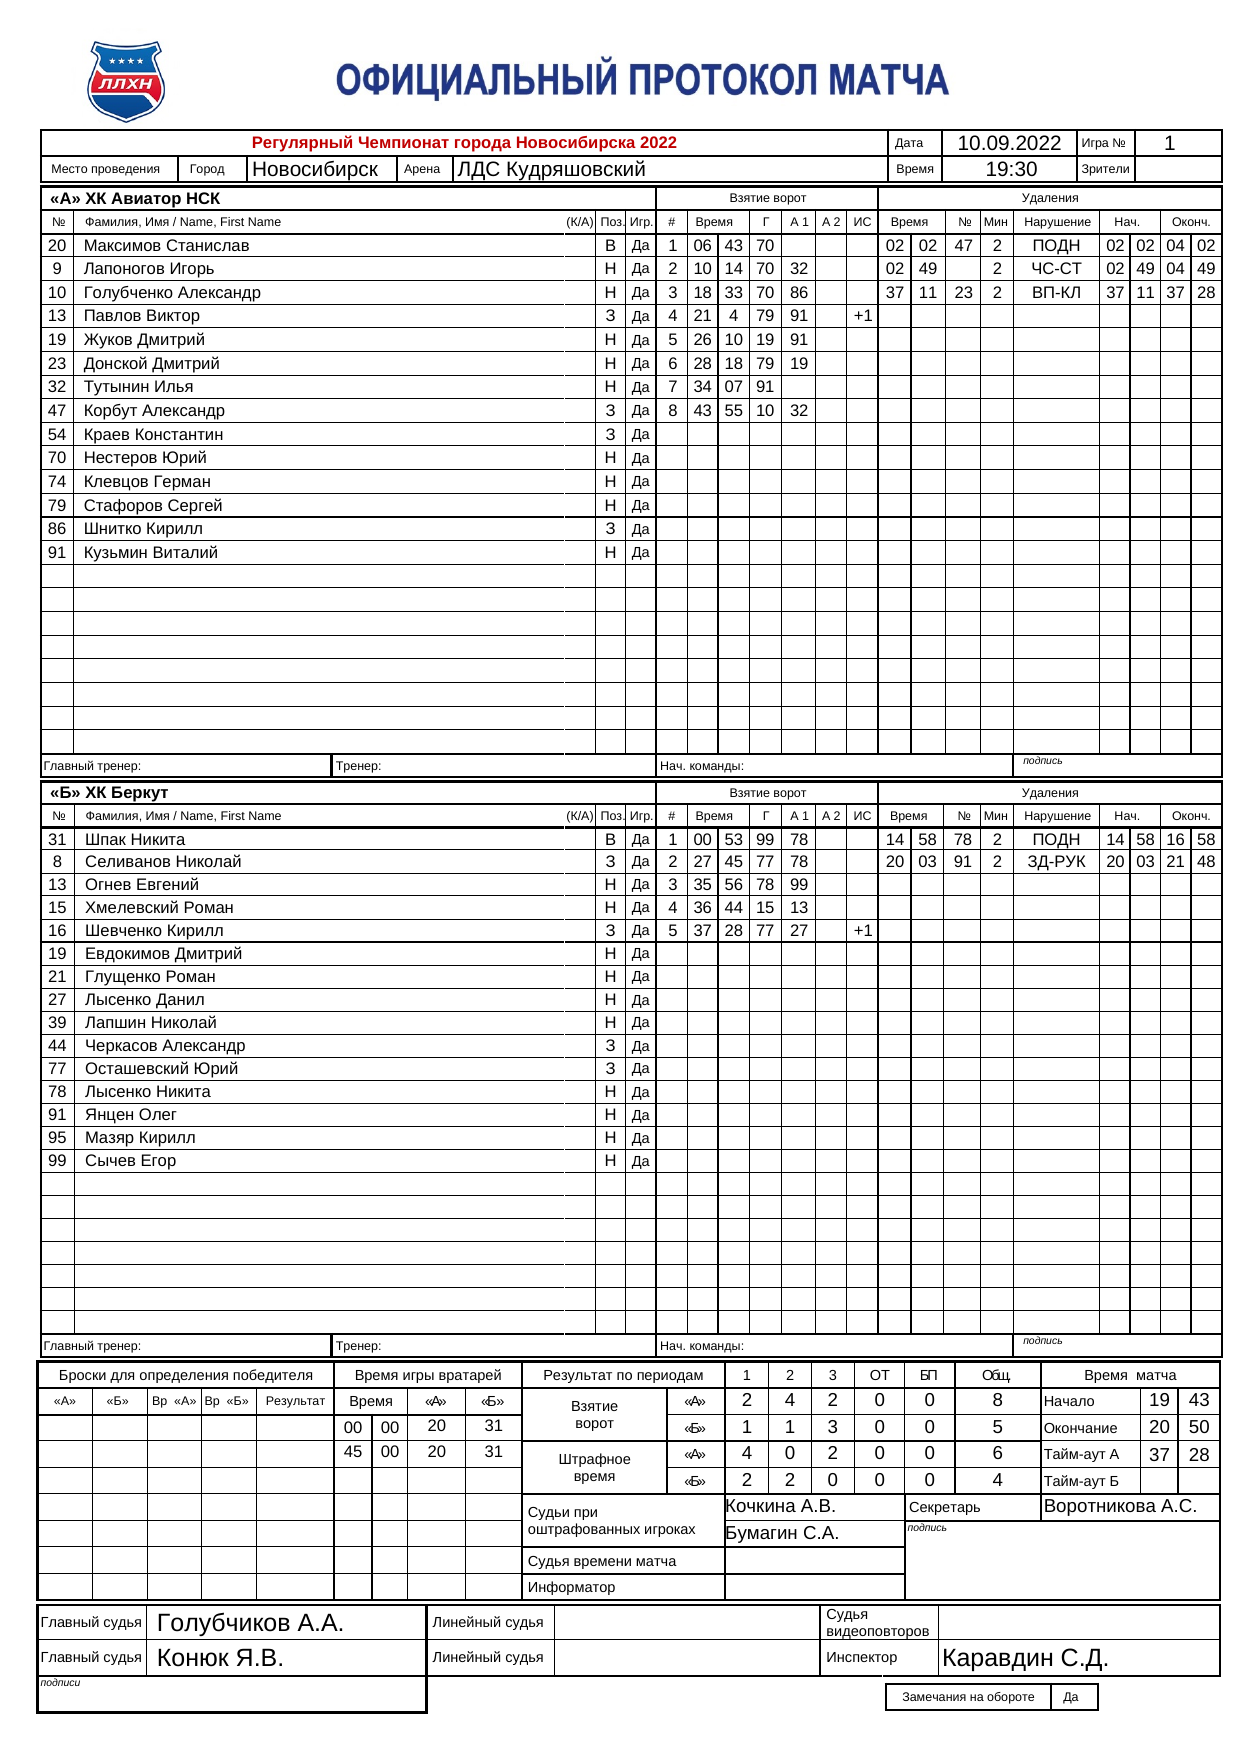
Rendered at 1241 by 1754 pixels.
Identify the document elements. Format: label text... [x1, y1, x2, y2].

table_cell [944, 1242, 980, 1264]
table_cell [847, 470, 877, 493]
table_cell [879, 1173, 910, 1195]
table_cell 43 [688, 399, 717, 422]
table_cell 00 [335, 1416, 371, 1440]
table_cell 79 [750, 352, 781, 374]
table_cell 39 [42, 1012, 74, 1033]
table_cell [148, 1416, 201, 1440]
table_cell [202, 1574, 256, 1599]
table_cell [782, 1127, 815, 1149]
table_cell [688, 1173, 717, 1195]
table_cell [335, 1547, 371, 1573]
table_cell Н [596, 541, 625, 564]
table_cell [257, 1468, 333, 1493]
table_cell 0 [769, 1442, 811, 1467]
table_cell [1100, 1058, 1129, 1079]
table_cell [719, 1173, 749, 1195]
table_cell 74 [42, 470, 73, 493]
table_cell [847, 707, 877, 729]
table_cell [626, 730, 655, 753]
table_cell [39, 1574, 92, 1599]
table_cell [1192, 1288, 1221, 1310]
table_cell [1131, 1150, 1160, 1172]
table_cell [719, 1219, 749, 1241]
table_cell Жуков Дмитрий [74, 328, 564, 351]
table_cell [1131, 352, 1160, 374]
table_cell [912, 1104, 943, 1126]
table_cell [1131, 989, 1160, 1011]
table_cell [1131, 896, 1160, 918]
table_cell [688, 1104, 717, 1126]
table_cell Воротникова А.С. [1042, 1495, 1219, 1520]
table_cell [912, 874, 943, 895]
table_cell Лысенко Никита [75, 1081, 564, 1103]
table_cell [719, 470, 749, 493]
table_cell [879, 518, 910, 540]
table_cell 19 [1141, 1389, 1177, 1413]
table_cell [912, 1242, 943, 1264]
table_cell [565, 707, 595, 729]
table_cell [1192, 376, 1221, 398]
table_cell [688, 966, 717, 987]
table_cell Да [626, 352, 655, 374]
table_cell [1100, 518, 1129, 540]
table_cell [719, 730, 749, 753]
table_cell 4 [657, 896, 687, 918]
table_cell Осташевский Юрий [75, 1058, 564, 1079]
table_cell [1100, 1150, 1129, 1172]
table_cell [1192, 352, 1221, 374]
table_cell [75, 1265, 564, 1287]
table_cell [782, 423, 815, 445]
table_cell [912, 328, 945, 351]
table_cell 1 [657, 235, 687, 256]
table_cell [1131, 588, 1160, 611]
table_cell 45 [335, 1441, 371, 1467]
table_cell [74, 612, 564, 634]
table_cell [946, 423, 980, 445]
table_cell [688, 588, 717, 611]
table_cell Да [626, 257, 655, 280]
table_cell [750, 494, 781, 516]
table_cell [981, 376, 1013, 398]
table_cell Результат [257, 1389, 333, 1413]
table_cell [912, 730, 945, 753]
table_cell [847, 494, 877, 516]
table_cell [816, 328, 846, 351]
table_cell [657, 1173, 687, 1195]
table_cell [1192, 328, 1221, 351]
table_cell [1131, 446, 1160, 469]
table_cell В [596, 829, 625, 849]
table_cell 10 [42, 281, 73, 303]
table_cell [750, 1058, 781, 1079]
table_cell [1131, 966, 1160, 987]
table_cell Информатор [523, 1575, 724, 1599]
table_cell [1192, 446, 1221, 469]
table_cell [847, 1265, 877, 1287]
table_cell [750, 588, 781, 611]
table_cell Каравдин С.Д. [939, 1640, 1219, 1675]
table_cell [257, 1547, 333, 1573]
table_cell [1100, 1173, 1129, 1195]
table_cell [1131, 376, 1160, 398]
table_cell [335, 1494, 371, 1520]
table_cell [782, 494, 815, 516]
table_cell [847, 730, 877, 753]
table_cell [565, 943, 595, 964]
table_cell [782, 612, 815, 634]
table_cell [719, 612, 749, 634]
table_cell 0 [905, 1442, 954, 1467]
table_cell [981, 683, 1013, 706]
table_cell [816, 305, 846, 327]
table_cell [75, 1242, 564, 1264]
table_cell [408, 1468, 465, 1493]
table_cell [879, 636, 910, 658]
table_cell [879, 1265, 910, 1287]
table_cell [782, 1058, 815, 1079]
table_cell Да [626, 829, 655, 849]
table_cell [688, 707, 717, 729]
table_cell [42, 1173, 74, 1195]
table_cell [912, 1288, 943, 1310]
table_cell Время [879, 211, 945, 233]
table_cell [782, 1035, 815, 1057]
table_cell [879, 874, 910, 895]
table_cell [74, 588, 564, 611]
table_cell [847, 1127, 877, 1149]
table_cell [879, 399, 910, 422]
table_cell [565, 1219, 595, 1241]
table_cell [42, 1265, 74, 1287]
table_cell [816, 829, 846, 849]
table_cell «А» [668, 1442, 724, 1467]
table_cell 0 [855, 1442, 904, 1467]
table_cell [257, 1521, 333, 1546]
table_cell [1131, 659, 1160, 682]
table_cell Евдокимов Дмитрий [75, 943, 564, 964]
table_cell [1131, 636, 1160, 658]
table_cell 11 [1131, 281, 1160, 303]
table_cell [1014, 1173, 1099, 1195]
table_cell [912, 518, 945, 540]
table_cell [1161, 1127, 1190, 1149]
table_cell [657, 1288, 687, 1310]
table_cell [1192, 588, 1221, 611]
table_cell [1014, 1035, 1099, 1057]
table_cell [688, 1058, 717, 1079]
table_cell [946, 446, 980, 469]
table_cell [373, 1574, 407, 1599]
table_cell [565, 518, 595, 540]
table_cell Вр «Б» [202, 1389, 256, 1413]
table_cell [879, 1288, 910, 1310]
table_cell [1131, 1035, 1160, 1057]
table_cell [912, 541, 945, 564]
table_cell [750, 541, 781, 564]
table_cell [1161, 1035, 1190, 1057]
table_cell 00 [373, 1416, 407, 1440]
table_cell [466, 1494, 521, 1520]
table_cell Да [626, 470, 655, 493]
table_cell 48 [1192, 850, 1221, 872]
table_cell 18 [688, 281, 717, 303]
table_cell 70 [750, 281, 781, 303]
table_cell 79 [750, 305, 781, 327]
table_cell [93, 1521, 147, 1546]
table_cell [912, 1081, 943, 1103]
table_cell [816, 541, 846, 564]
table_cell «А» [668, 1389, 724, 1413]
table_cell [657, 636, 687, 658]
table_cell [816, 565, 846, 587]
table_cell [816, 874, 846, 895]
table_cell [879, 352, 910, 374]
table_cell [944, 920, 980, 941]
table_cell [782, 966, 815, 987]
table_cell 28 [1179, 1441, 1219, 1467]
table_cell 03 [912, 850, 943, 872]
table_cell [750, 966, 781, 987]
table_cell 20 [1141, 1415, 1177, 1440]
table_cell [981, 565, 1013, 587]
table_cell [782, 1196, 815, 1218]
table_cell 21 [688, 305, 717, 327]
table_cell 15 [750, 896, 781, 918]
table_cell [782, 446, 815, 469]
table_cell 70 [42, 446, 73, 469]
table_cell 78 [944, 829, 980, 849]
table_cell 37 [688, 920, 717, 941]
table_cell [946, 707, 980, 729]
table_cell [816, 1288, 846, 1310]
table_cell [1131, 730, 1160, 753]
table_cell [719, 659, 749, 682]
table_cell [944, 1311, 980, 1333]
table_cell [626, 636, 655, 658]
table_cell [688, 943, 717, 964]
table_cell 20 [1100, 850, 1129, 872]
table_cell [1100, 966, 1129, 987]
table_cell [981, 1104, 1013, 1126]
table_cell 36 [688, 896, 717, 918]
table_cell [565, 446, 595, 469]
table_cell [912, 966, 943, 987]
table_cell [657, 612, 687, 634]
table_cell А 2 [816, 211, 846, 233]
table_cell [596, 1173, 625, 1195]
table_cell [1131, 612, 1160, 634]
table_cell [1131, 1242, 1160, 1264]
table_cell [847, 636, 877, 658]
table_cell [1192, 943, 1221, 964]
table_cell Взятие ворот [523, 1389, 666, 1440]
table_cell «А» [39, 1389, 92, 1413]
table_cell [1192, 541, 1221, 564]
table_cell [1100, 376, 1129, 398]
table_cell 23 [42, 352, 73, 374]
table_cell 2 [981, 257, 1013, 280]
table_cell [782, 1173, 815, 1195]
table_cell [782, 565, 815, 587]
table_cell [981, 399, 1013, 422]
table_cell [719, 423, 749, 445]
table_cell 2 [726, 1468, 768, 1493]
table_cell [466, 1547, 521, 1573]
table_cell З [596, 920, 625, 941]
table_cell [39, 1521, 92, 1546]
table_cell [565, 1173, 595, 1195]
table_cell «Б» [93, 1389, 147, 1413]
table_cell [946, 565, 980, 587]
table_cell [1161, 1196, 1190, 1218]
table_cell [42, 612, 73, 634]
table_cell 20 [408, 1441, 465, 1467]
table_cell 78 [782, 829, 815, 849]
table_cell [782, 683, 815, 706]
table_cell Шпак Никита [75, 829, 564, 849]
table_cell [1100, 352, 1129, 374]
table_cell Главный тренер: [42, 755, 330, 776]
table_header «Б» ХК Беркут [42, 783, 655, 803]
table_cell [847, 612, 877, 634]
table_cell [879, 376, 910, 398]
table_cell [719, 1150, 749, 1172]
table_cell [1161, 376, 1190, 398]
table_cell Н [596, 1150, 625, 1172]
table_cell [782, 518, 815, 540]
table_cell [847, 1173, 877, 1195]
table_cell 91 [750, 376, 781, 398]
table_cell [816, 399, 846, 422]
table_cell 2 [981, 829, 1013, 849]
table_cell [912, 446, 945, 469]
table_cell [1192, 470, 1221, 493]
table_cell [847, 1104, 877, 1126]
table_cell [981, 659, 1013, 682]
table_cell [944, 1150, 980, 1172]
table_cell [1161, 518, 1190, 540]
table_cell [816, 376, 846, 398]
table_cell [565, 1150, 595, 1172]
table_cell [981, 1081, 1013, 1103]
table_cell 20 [879, 850, 910, 872]
table_cell 91 [42, 1104, 74, 1126]
table_cell [782, 235, 815, 256]
table_cell [1192, 896, 1221, 918]
table_cell [1131, 920, 1160, 941]
table_cell [879, 1127, 910, 1149]
table_cell [1161, 707, 1190, 729]
table_cell [946, 636, 980, 658]
table_cell [879, 1081, 910, 1103]
table_cell Штрафное время [523, 1442, 666, 1493]
table_cell [719, 1035, 749, 1057]
table_cell Лапоногов Игорь [74, 257, 564, 280]
table_cell [750, 1265, 781, 1287]
table_cell [1131, 1058, 1160, 1079]
table_cell [879, 989, 910, 1011]
table_cell 56 [719, 874, 749, 895]
table_cell [148, 1441, 201, 1467]
table_cell [944, 1173, 980, 1195]
table_cell Н [596, 376, 625, 398]
table_cell [565, 565, 595, 587]
table_cell [816, 1265, 846, 1287]
table_cell [879, 943, 910, 964]
table_cell [847, 829, 877, 849]
table_cell [42, 588, 73, 611]
table_cell 20 [42, 235, 73, 256]
table_cell [657, 1012, 687, 1033]
table_cell [1131, 541, 1160, 564]
table_cell [847, 541, 877, 564]
table_cell [688, 683, 717, 706]
table_cell [626, 683, 655, 706]
table_cell [1161, 966, 1190, 987]
table_cell 1 [657, 829, 687, 849]
table_cell [565, 730, 595, 753]
table_cell Нарушение [1014, 805, 1099, 826]
table_cell [1161, 683, 1190, 706]
table_cell [879, 541, 910, 564]
table_cell [719, 446, 749, 469]
table_cell [202, 1468, 256, 1493]
table_cell [879, 612, 910, 634]
table_cell [1131, 1265, 1160, 1287]
table_cell [565, 328, 595, 351]
table_cell [1192, 966, 1221, 987]
table_cell [782, 1104, 815, 1126]
table_cell 27 [782, 920, 815, 941]
table_cell [74, 707, 564, 729]
table_cell Н [596, 494, 625, 516]
table_cell 15 [42, 896, 74, 918]
table_cell [816, 257, 846, 280]
table_cell [816, 730, 846, 753]
table_cell [782, 943, 815, 964]
table_cell [847, 1081, 877, 1103]
table_cell [74, 659, 564, 682]
table_cell [1192, 1173, 1221, 1195]
table_cell [42, 1196, 74, 1218]
table_cell [1141, 1468, 1177, 1493]
table_cell [944, 1219, 980, 1241]
table_cell Шнитко Кирилл [74, 518, 564, 540]
table_cell 16 [1161, 829, 1190, 849]
table_cell [1100, 612, 1129, 634]
table_cell [688, 1288, 717, 1310]
table_cell [626, 1173, 655, 1195]
table_cell [719, 1127, 749, 1149]
table_cell Судья времени матча [523, 1548, 724, 1573]
table_cell [1014, 636, 1099, 658]
table_cell 27 [42, 989, 74, 1011]
table_cell Время [688, 805, 749, 826]
picture [5, 28, 1179, 129]
table_cell [719, 541, 749, 564]
table_cell Время [688, 211, 749, 233]
table_cell [688, 1150, 717, 1172]
table_cell подпись [1014, 755, 1221, 776]
table_cell В [596, 235, 625, 256]
table_cell [373, 1521, 407, 1546]
table_cell (К/А) [565, 211, 595, 233]
table_cell 99 [42, 1150, 74, 1172]
table_cell [596, 1265, 625, 1287]
table_cell +1 [847, 920, 877, 941]
table_cell [1131, 1311, 1160, 1333]
table_cell Янцен Олег [75, 1104, 564, 1126]
table_cell 70 [750, 257, 781, 280]
table_cell 2 [812, 1389, 854, 1413]
table_cell [879, 1104, 910, 1126]
table_cell Главный тренер: [42, 1335, 330, 1356]
table_cell 32 [782, 399, 815, 422]
table_cell [565, 352, 595, 374]
table_cell [688, 518, 717, 540]
table_cell Да [626, 541, 655, 564]
table_cell [750, 423, 781, 445]
table_cell [42, 636, 73, 658]
table_cell Да [626, 305, 655, 327]
table_cell [565, 1242, 595, 1264]
table_cell [912, 683, 945, 706]
table_cell Место проведения [42, 157, 177, 181]
table_cell [1014, 305, 1099, 327]
table_cell [944, 1288, 980, 1310]
table_cell [816, 636, 846, 658]
table_cell [981, 943, 1013, 964]
table_cell [981, 636, 1013, 658]
table_cell 91 [782, 328, 815, 351]
table_cell [1131, 1173, 1160, 1195]
table_cell [944, 1058, 980, 1079]
table_cell [816, 1081, 846, 1103]
table_cell 02 [879, 257, 910, 280]
table_cell [626, 588, 655, 611]
table_cell [565, 423, 595, 445]
table_cell [1161, 612, 1190, 634]
table_cell Корбут Александр [74, 399, 564, 422]
table_cell 99 [750, 829, 781, 849]
table_cell Вр «А» [148, 1389, 201, 1413]
table_cell [816, 1242, 846, 1264]
table_cell [981, 707, 1013, 729]
table_cell [847, 328, 877, 351]
table_cell [1100, 1288, 1129, 1310]
table_cell [466, 1574, 521, 1599]
table_cell [1161, 565, 1190, 587]
table_cell З [596, 399, 625, 422]
table_cell [847, 565, 877, 587]
table_cell [1161, 636, 1190, 658]
table_cell [657, 565, 687, 587]
table_cell [1014, 470, 1099, 493]
table_cell [912, 1035, 943, 1057]
table_cell [1014, 1265, 1099, 1287]
table_cell Время [889, 157, 941, 181]
table_cell [1014, 1150, 1099, 1172]
table_header Взятие ворот [657, 188, 877, 209]
table_cell [847, 896, 877, 918]
table_cell [726, 1575, 904, 1599]
table_cell [1161, 1058, 1190, 1079]
table_cell 04 [1161, 257, 1190, 280]
table_cell 2 [657, 850, 687, 872]
table_cell [565, 1104, 595, 1126]
table_cell [626, 1196, 655, 1218]
table_cell [879, 565, 910, 587]
table_cell [847, 446, 877, 469]
table_cell [1100, 423, 1129, 445]
table_cell 19 [42, 328, 73, 351]
table_cell [565, 683, 595, 706]
table_cell Н [596, 328, 625, 351]
table_cell [657, 541, 687, 564]
table_cell [565, 874, 595, 895]
table_cell [879, 1012, 910, 1033]
table_cell [981, 1288, 1013, 1310]
table_cell [750, 1196, 781, 1218]
table_cell 14 [1100, 829, 1129, 849]
table_cell Нач. [1100, 211, 1160, 233]
table_cell [42, 1288, 74, 1310]
table_cell 0 [855, 1415, 904, 1440]
table_cell [912, 1196, 943, 1218]
table_cell Н [596, 257, 625, 280]
table_cell [912, 376, 945, 398]
table_cell [1161, 541, 1190, 564]
table_cell [555, 1640, 819, 1675]
table_cell +1 [847, 305, 877, 327]
table_cell [981, 730, 1013, 753]
table_cell [1014, 1242, 1099, 1264]
table_cell [42, 683, 73, 706]
table_cell «А» [408, 1389, 465, 1413]
table_cell 4 [956, 1468, 1040, 1493]
table_cell [626, 612, 655, 634]
table_cell [879, 1242, 910, 1264]
table_cell ПОДН [1014, 235, 1099, 256]
table_header 10.09.2022 [943, 131, 1076, 155]
table_cell [555, 1606, 819, 1639]
table_cell [688, 565, 717, 587]
table_cell [42, 707, 73, 729]
table_cell [879, 494, 910, 516]
table_cell 13 [42, 305, 73, 327]
table_cell [1192, 1219, 1221, 1241]
table_cell [565, 399, 595, 422]
table_cell [1014, 966, 1099, 987]
table_cell 31 [466, 1416, 521, 1440]
table_cell [1100, 707, 1129, 729]
table_cell [816, 423, 846, 445]
table_cell [657, 989, 687, 1011]
table_cell [657, 1104, 687, 1126]
table_cell [1131, 683, 1160, 706]
table_cell [1161, 328, 1190, 351]
table_cell Секретарь [906, 1495, 1040, 1520]
table_cell [565, 235, 595, 256]
table_cell [981, 494, 1013, 516]
table_cell [719, 494, 749, 516]
table_cell [912, 920, 943, 941]
table_cell [750, 683, 781, 706]
table_cell 10 [688, 257, 717, 280]
table_cell [1100, 636, 1129, 658]
table_cell [816, 1219, 846, 1241]
table_header 1 [1136, 131, 1221, 155]
table_cell [657, 707, 687, 729]
table_cell [565, 257, 595, 280]
table_cell [596, 636, 625, 658]
table_cell [719, 636, 749, 658]
table_cell [657, 470, 687, 493]
table_cell [879, 1219, 910, 1241]
table_cell А 2 [816, 805, 846, 826]
table_cell Фамилия, Имя / Name, First Name [74, 211, 565, 233]
table_cell 6 [956, 1442, 1040, 1467]
table_cell [912, 1219, 943, 1241]
table_cell Г [750, 211, 781, 233]
table_cell Да [626, 896, 655, 918]
table_cell [847, 1150, 877, 1172]
table_cell Линейный судья [428, 1640, 554, 1675]
table_cell [657, 943, 687, 964]
table_cell [39, 1416, 92, 1440]
table_cell 58 [1192, 829, 1221, 849]
table_cell ВП-КЛ [1014, 281, 1099, 303]
table_cell 5 [657, 920, 687, 941]
table_cell [688, 470, 717, 493]
table_cell [944, 1035, 980, 1057]
table_cell [782, 1311, 815, 1333]
table_cell [74, 636, 564, 658]
table_cell 58 [912, 829, 943, 849]
table_cell Лапшин Николай [75, 1012, 564, 1033]
table_cell Да [626, 423, 655, 445]
table_cell 86 [42, 518, 73, 540]
table_cell 03 [1131, 850, 1160, 872]
table_cell [657, 1150, 687, 1172]
table_cell [944, 989, 980, 1011]
table_cell 77 [750, 920, 781, 941]
table_cell [719, 565, 749, 587]
table_cell [688, 446, 717, 469]
table_cell [879, 1150, 910, 1172]
table_cell [981, 588, 1013, 611]
table_cell Селиванов Николай [75, 850, 564, 872]
table_cell [688, 1035, 717, 1057]
table_cell Оконч. [1161, 805, 1221, 826]
table_cell 26 [688, 328, 717, 351]
table_cell 77 [42, 1058, 74, 1079]
table_cell 54 [42, 423, 73, 445]
table_cell Нач. [1100, 805, 1160, 826]
table_cell 49 [1131, 257, 1160, 280]
table_cell 27 [688, 850, 717, 872]
table_cell [719, 1196, 749, 1218]
table_cell [750, 989, 781, 1011]
table_cell [719, 989, 749, 1011]
table_cell [782, 730, 815, 753]
table_cell [39, 1547, 92, 1573]
table_cell Да [626, 1081, 655, 1103]
table_cell [1161, 920, 1190, 941]
table_cell [1161, 352, 1190, 374]
table_cell [750, 1104, 781, 1126]
table_cell [1014, 896, 1099, 918]
table_cell [816, 1196, 846, 1218]
table_cell [816, 235, 846, 256]
table_cell 0 [855, 1468, 904, 1493]
table_cell [946, 518, 980, 540]
table_cell [1100, 494, 1129, 516]
table_cell [657, 966, 687, 987]
table_cell Да [626, 1035, 655, 1057]
table_cell [408, 1547, 465, 1573]
table_cell Зрители [1078, 157, 1134, 181]
table_cell З [596, 305, 625, 327]
table_cell [847, 1219, 877, 1241]
table_cell Г [750, 805, 781, 826]
table_cell [257, 1416, 333, 1440]
table_cell [944, 1196, 980, 1218]
table_cell [565, 1265, 595, 1287]
table_cell Нарушение [1014, 211, 1099, 233]
table_cell [782, 1150, 815, 1172]
table_cell [657, 1081, 687, 1103]
table_cell 47 [42, 399, 73, 422]
table_cell [847, 1012, 877, 1033]
table_cell [1131, 1081, 1160, 1103]
table_cell 8 [657, 399, 687, 422]
table_cell 0 [905, 1415, 954, 1440]
table_cell 49 [912, 257, 945, 280]
table_cell [565, 1035, 595, 1057]
table_cell ПОДН [1014, 829, 1099, 849]
table_cell [946, 588, 980, 611]
table_cell Тренер: [333, 1335, 655, 1356]
table_cell [912, 1173, 943, 1195]
table_cell [912, 1058, 943, 1079]
table_cell [75, 1288, 564, 1310]
table_cell [39, 1441, 92, 1467]
table_cell [257, 1494, 333, 1520]
table_cell [782, 1265, 815, 1287]
table_cell 8 [956, 1389, 1040, 1413]
table_cell [912, 305, 945, 327]
table_cell [847, 966, 877, 987]
table_cell [1192, 1311, 1221, 1333]
table_cell [596, 588, 625, 611]
table_cell 9 [42, 257, 73, 280]
table_header Общ. [956, 1363, 1040, 1387]
table_cell Кочкина А.В. [726, 1495, 904, 1520]
table_cell [981, 612, 1013, 634]
table_cell [565, 494, 595, 516]
table_cell [1192, 1058, 1221, 1079]
table_cell [1161, 1242, 1190, 1264]
table_cell [408, 1521, 465, 1546]
table_cell [816, 1127, 846, 1149]
table_cell Огнев Евгений [75, 874, 564, 895]
table_cell [1131, 1012, 1160, 1033]
table_cell [596, 707, 625, 729]
table_cell [816, 966, 846, 987]
table_cell [981, 1173, 1013, 1195]
table_cell 2 [657, 257, 687, 280]
table_cell [912, 989, 943, 1011]
table_cell подпись [906, 1522, 1219, 1599]
table_cell Н [596, 470, 625, 493]
table_cell Линейный судья [428, 1606, 554, 1639]
table_cell Нач. команды: [657, 755, 1012, 776]
table_cell [1100, 1104, 1129, 1126]
table_cell [1014, 1104, 1099, 1126]
table_cell [565, 1196, 595, 1218]
table_cell [626, 1311, 655, 1333]
table_cell (К/А) [565, 805, 595, 826]
table_cell 19 [750, 328, 781, 351]
table_cell 6 [657, 352, 687, 374]
table_cell Новосибирск [248, 157, 396, 181]
table_cell [565, 920, 595, 941]
table_cell [946, 352, 980, 374]
table_cell Инспектор [821, 1640, 938, 1675]
table_cell [1014, 446, 1099, 469]
table_cell 7 [657, 376, 687, 398]
table_cell [912, 1150, 943, 1172]
table_cell [719, 966, 749, 987]
table_cell [1192, 1035, 1221, 1057]
table_cell [688, 541, 717, 564]
table_cell [981, 328, 1013, 351]
table_cell [816, 612, 846, 634]
table_cell [75, 1311, 564, 1333]
table_cell Город [179, 157, 246, 181]
table_cell [981, 1127, 1013, 1149]
table_cell [816, 920, 846, 941]
table_cell [750, 1081, 781, 1103]
table_header 2 [769, 1363, 811, 1387]
table_cell Донской Дмитрий [74, 352, 564, 374]
table_cell 1 [726, 1415, 768, 1440]
table_cell [626, 1265, 655, 1287]
table_cell [657, 1058, 687, 1079]
table_cell [565, 1127, 595, 1149]
table_cell [1131, 1288, 1160, 1310]
table_cell 35 [688, 874, 717, 895]
table_cell Судьи при оштрафованных игроках [523, 1495, 724, 1546]
table_header ОТ [855, 1363, 904, 1387]
table_cell [1100, 541, 1129, 564]
table_cell [1161, 874, 1190, 895]
table_cell 13 [782, 896, 815, 918]
table_cell [847, 235, 877, 256]
table_cell [1014, 1196, 1099, 1218]
table_cell [74, 565, 564, 587]
table_cell [202, 1416, 256, 1440]
table_cell [912, 707, 945, 729]
table_cell ЗД-РУК [1014, 850, 1099, 872]
table_cell [1131, 1196, 1160, 1218]
table_cell [1014, 399, 1099, 422]
table_cell Да [626, 518, 655, 540]
table_cell [946, 328, 980, 351]
table_cell [782, 376, 815, 398]
table_cell 78 [750, 874, 781, 895]
table_cell Н [596, 1012, 625, 1033]
table_cell [981, 1311, 1013, 1333]
table_cell [719, 943, 749, 964]
table_cell [879, 305, 910, 327]
table_cell Главный судья [39, 1640, 146, 1675]
table_cell Оконч. [1161, 211, 1221, 233]
table_cell Н [596, 1127, 625, 1149]
table_cell [626, 659, 655, 682]
table_cell [74, 730, 564, 753]
table_cell [1014, 518, 1099, 540]
table_header Время матча [1042, 1363, 1219, 1387]
table_cell [912, 896, 943, 918]
table_cell [626, 707, 655, 729]
table_cell [148, 1574, 201, 1599]
table_cell [1192, 1242, 1221, 1264]
table_cell Да [626, 1104, 655, 1126]
table_cell [373, 1494, 407, 1520]
table_cell [626, 1242, 655, 1264]
table_cell [1131, 399, 1160, 422]
table_cell [719, 1265, 749, 1287]
table_cell [782, 1012, 815, 1033]
table_cell [912, 494, 945, 516]
table_cell [879, 707, 910, 729]
table_cell [1161, 989, 1190, 1011]
table_cell [202, 1547, 256, 1573]
table_cell [816, 659, 846, 682]
table_cell [565, 636, 595, 658]
table_cell [93, 1468, 147, 1493]
table_cell 07 [719, 376, 749, 398]
table_cell 91 [944, 850, 980, 872]
table_cell [1014, 1311, 1099, 1333]
table_cell Стафоров Сергей [74, 494, 564, 516]
table_cell [1014, 989, 1099, 1011]
table_cell [879, 1311, 910, 1333]
table_cell [1100, 328, 1129, 351]
table_cell [1161, 305, 1190, 327]
table_cell [879, 920, 910, 941]
table_cell [1179, 1468, 1219, 1493]
table_cell Да [626, 328, 655, 351]
table_cell [565, 1288, 595, 1310]
table_cell [565, 989, 595, 1011]
table_cell [816, 494, 846, 516]
table_cell 43 [719, 235, 749, 256]
table_cell [1099, 1682, 1220, 1711]
table_cell [1100, 399, 1129, 422]
table_cell Н [596, 943, 625, 964]
table_cell Голубчиков А.А. [147, 1606, 425, 1639]
table_cell Кузьмин Виталий [74, 541, 564, 564]
table_cell [1014, 423, 1099, 445]
table_cell [719, 1104, 749, 1126]
table_cell [1192, 989, 1221, 1011]
table_cell Да [626, 850, 655, 872]
table_cell [657, 659, 687, 682]
table_cell [93, 1574, 147, 1599]
table_cell [981, 1035, 1013, 1057]
table_cell [912, 636, 945, 658]
table_cell [657, 730, 687, 753]
table_cell Н [596, 1104, 625, 1126]
table_cell [657, 588, 687, 611]
table_cell 2 [981, 235, 1013, 256]
table_cell 0 [812, 1468, 854, 1493]
table_cell 32 [782, 257, 815, 280]
table_cell [816, 588, 846, 611]
table_cell [1014, 588, 1099, 611]
table_cell [816, 470, 846, 493]
table_cell [847, 1196, 877, 1218]
table_cell [981, 352, 1013, 374]
table_cell [981, 470, 1013, 493]
table_cell [750, 446, 781, 469]
table_cell [816, 1173, 846, 1195]
table_cell [946, 612, 980, 634]
table_cell 3 [657, 874, 687, 895]
table_cell [1014, 683, 1099, 706]
table_cell [782, 1219, 815, 1241]
table_cell [879, 588, 910, 611]
table_cell Окончание [1042, 1415, 1140, 1440]
table_cell [750, 659, 781, 682]
table_cell 10 [750, 399, 781, 422]
table_header Время игры вратарей [335, 1363, 521, 1387]
table_cell 44 [719, 896, 749, 918]
table_cell Тренер: [333, 755, 655, 776]
table_cell [1161, 588, 1190, 611]
table_cell [657, 494, 687, 516]
table_cell [981, 541, 1013, 564]
table_cell [719, 1058, 749, 1079]
table_cell [1100, 943, 1129, 964]
table_cell [719, 1288, 749, 1310]
table_cell 0 [855, 1389, 904, 1413]
table_cell [879, 423, 910, 445]
table_cell [1192, 1127, 1221, 1149]
table_cell [565, 281, 595, 303]
table_cell Да [626, 989, 655, 1011]
table_cell [1014, 659, 1099, 682]
table_cell [1014, 352, 1099, 374]
table_cell [688, 423, 717, 445]
table_cell [944, 1127, 980, 1149]
table_cell Тайм-аут Б [1042, 1468, 1140, 1493]
table_cell [912, 1311, 943, 1333]
table_cell [816, 1150, 846, 1172]
table_cell [1100, 565, 1129, 587]
table_cell [981, 1265, 1013, 1287]
table_cell [1192, 305, 1221, 327]
table_cell [42, 730, 73, 753]
table_cell [1014, 1127, 1099, 1149]
table_cell [981, 920, 1013, 941]
table_cell [816, 518, 846, 540]
table_cell [657, 1127, 687, 1149]
table_cell [750, 1012, 781, 1033]
table_cell [1100, 470, 1129, 493]
table_cell ЛДС Кудряшовский [454, 157, 887, 181]
table_cell 20 [408, 1416, 465, 1440]
table_cell [1100, 874, 1129, 895]
table_cell [946, 470, 980, 493]
table_cell [719, 1311, 749, 1333]
table_cell [847, 989, 877, 1011]
table_cell [1100, 1242, 1129, 1264]
table_cell Бумагин С.А. [726, 1521, 904, 1546]
table_cell Да [626, 399, 655, 422]
table_cell 23 [946, 281, 980, 303]
table_cell [946, 376, 980, 398]
table_cell Главный судья [39, 1606, 146, 1639]
table_cell [1161, 659, 1190, 682]
table_cell [202, 1441, 256, 1467]
table_cell [1100, 920, 1129, 941]
table_cell [750, 518, 781, 540]
table_cell [688, 730, 717, 753]
table_cell 2 [812, 1442, 854, 1467]
table_cell Мин [981, 211, 1013, 233]
table_cell «Б» [668, 1468, 724, 1493]
table_cell подпись [1014, 1335, 1221, 1356]
table_cell 4 [726, 1442, 768, 1467]
table_cell [688, 612, 717, 634]
table_cell [688, 494, 717, 516]
table_cell [408, 1574, 465, 1599]
table_cell [1161, 1288, 1190, 1310]
table_cell З [596, 518, 625, 540]
table_cell [148, 1468, 201, 1493]
table_cell 2 [726, 1389, 768, 1413]
table_cell Да [626, 1150, 655, 1172]
table_cell [596, 565, 625, 587]
table_cell [750, 1288, 781, 1310]
table_cell [688, 1219, 717, 1241]
table_cell [816, 446, 846, 469]
table_cell [1100, 659, 1129, 682]
table_cell [565, 1012, 595, 1033]
table_cell # [657, 805, 687, 826]
table_cell [75, 1196, 564, 1218]
table_cell [1100, 1081, 1129, 1103]
table_cell Тайм-аут А [1042, 1441, 1140, 1467]
table_cell [750, 636, 781, 658]
table_cell № [42, 805, 74, 826]
table_cell # [657, 211, 687, 233]
table_cell [93, 1547, 147, 1573]
table_header Удаления [879, 188, 1221, 209]
table_cell Шевченко Кирилл [75, 920, 564, 941]
table_cell 70 [750, 235, 781, 256]
table_cell Н [596, 352, 625, 374]
table_cell 99 [782, 874, 815, 895]
table_cell Да [626, 966, 655, 987]
table_cell [1131, 565, 1160, 587]
table_cell [782, 541, 815, 564]
table_cell [750, 943, 781, 964]
table_cell 18 [719, 352, 749, 374]
table_cell З [596, 850, 625, 872]
table_cell 2 [769, 1468, 811, 1493]
table_cell [1192, 399, 1221, 422]
table_cell [1131, 1127, 1160, 1149]
table_cell Да [626, 920, 655, 941]
table_cell [944, 1104, 980, 1126]
table_cell [1014, 1219, 1099, 1241]
table_cell № [944, 805, 980, 826]
table_cell [428, 1677, 882, 1711]
table_header Броски для определения победителя [39, 1363, 333, 1387]
table_cell [1131, 707, 1160, 729]
table_cell [939, 1606, 1219, 1639]
table_cell [39, 1468, 92, 1493]
table_cell [816, 850, 846, 872]
table_cell Н [596, 281, 625, 303]
table_cell [93, 1416, 147, 1440]
table_cell 8 [42, 850, 74, 872]
table_cell [750, 1219, 781, 1241]
table_cell [657, 446, 687, 469]
table_cell [1192, 659, 1221, 682]
table_cell [1161, 1219, 1190, 1241]
table_cell 02 [1131, 235, 1160, 256]
table_cell [1192, 1265, 1221, 1287]
table_cell [1192, 1150, 1221, 1172]
table_cell [782, 1288, 815, 1310]
table_header Замечания на обороте [887, 1685, 1050, 1709]
table_cell [1161, 423, 1190, 445]
table_cell [1161, 446, 1190, 469]
table_cell № [42, 211, 73, 233]
table_cell [726, 1548, 904, 1573]
table_cell [1192, 518, 1221, 540]
table_cell [657, 1242, 687, 1264]
table_cell [816, 1104, 846, 1126]
table_cell [750, 565, 781, 587]
table_cell [657, 1219, 687, 1241]
table_cell [981, 1219, 1013, 1241]
table_cell 14 [879, 829, 910, 849]
table_cell 1 [769, 1415, 811, 1440]
table_cell [816, 989, 846, 1011]
table_cell [42, 1242, 74, 1264]
table_cell [1131, 518, 1160, 540]
table_cell [981, 1150, 1013, 1172]
table_cell [847, 1311, 877, 1333]
table_cell Глущенко Роман [75, 966, 564, 987]
table_cell 37 [879, 281, 910, 303]
table_cell [879, 966, 910, 987]
table_cell ЧС-СТ [1014, 257, 1099, 280]
table_cell [596, 1196, 625, 1218]
table_cell [1192, 612, 1221, 634]
table_cell [1192, 565, 1221, 587]
table_cell 10 [719, 328, 749, 351]
table_cell 43 [1179, 1389, 1219, 1413]
table_cell [373, 1547, 407, 1573]
table_cell З [596, 423, 625, 445]
table_cell [912, 352, 945, 374]
table_cell [782, 470, 815, 493]
table_cell [847, 588, 877, 611]
table_cell Да [626, 281, 655, 303]
table_cell Павлов Виктор [74, 305, 564, 327]
table_cell [816, 896, 846, 918]
table_cell [93, 1441, 147, 1467]
table_cell [1131, 494, 1160, 516]
table_cell 32 [42, 376, 73, 398]
table_cell [944, 1081, 980, 1103]
table_cell [1161, 896, 1190, 918]
table_cell [847, 518, 877, 540]
table_cell 06 [688, 235, 717, 256]
table_cell [1192, 683, 1221, 706]
table_cell [816, 281, 846, 303]
table_cell [657, 1265, 687, 1287]
table_cell [719, 1242, 749, 1264]
table_cell 34 [688, 376, 717, 398]
table_cell [1136, 157, 1221, 181]
table_cell [981, 1196, 1013, 1218]
table_cell ИС [847, 211, 877, 233]
table_cell [565, 966, 595, 987]
table_cell З [596, 1058, 625, 1079]
table_header Да [1052, 1685, 1097, 1709]
table_cell [1161, 494, 1190, 516]
table_cell [74, 683, 564, 706]
table_cell [1131, 1219, 1160, 1241]
table_cell 4 [657, 305, 687, 327]
table_cell [39, 1494, 92, 1520]
table_cell 19 [782, 352, 815, 374]
table_cell 0 [905, 1468, 954, 1493]
table_cell 55 [719, 399, 749, 422]
table_header Результат по периодам [523, 1363, 724, 1387]
table_cell [596, 1219, 625, 1241]
table_cell 4 [769, 1389, 811, 1413]
table_cell [596, 1311, 625, 1333]
table_cell [912, 1265, 943, 1287]
table_cell [565, 850, 595, 872]
table_cell [879, 1035, 910, 1057]
table_cell Мин [981, 805, 1013, 826]
table_cell 19 [42, 943, 74, 964]
table_cell [946, 257, 980, 280]
table_cell 78 [42, 1081, 74, 1103]
table_cell Поз. [596, 805, 625, 826]
table_cell [944, 966, 980, 987]
table_cell Краев Константин [74, 423, 564, 445]
table_cell [981, 1242, 1013, 1264]
table_cell [782, 1242, 815, 1264]
table_cell [1192, 423, 1221, 445]
table_cell [1014, 494, 1099, 516]
table_cell [782, 1081, 815, 1103]
table_cell [912, 943, 943, 964]
table_cell [335, 1574, 371, 1599]
table_cell [847, 423, 877, 445]
table_cell 16 [42, 920, 74, 941]
table_cell [626, 565, 655, 587]
table_cell [782, 636, 815, 658]
table_cell [946, 541, 980, 564]
table_cell 45 [719, 850, 749, 872]
table_cell [565, 829, 595, 849]
table_cell [1014, 874, 1099, 895]
table_cell Судья видеоповторов [821, 1606, 938, 1639]
table_cell [1100, 1219, 1129, 1241]
table_cell [1192, 1012, 1221, 1033]
table_cell [912, 565, 945, 587]
table_cell [1161, 1150, 1190, 1172]
table_cell 2 [981, 850, 1013, 872]
table_cell [1131, 470, 1160, 493]
table_cell [1014, 920, 1099, 941]
table_cell [1100, 683, 1129, 706]
table_cell [626, 1288, 655, 1310]
table_cell 02 [1100, 257, 1129, 280]
table_header БП [905, 1363, 954, 1387]
table_cell [75, 1173, 564, 1195]
table_cell 02 [912, 235, 945, 256]
table_cell [879, 470, 910, 493]
table_cell 3 [812, 1415, 854, 1440]
table_cell [565, 305, 595, 327]
table_cell [944, 943, 980, 964]
table_cell [1192, 1196, 1221, 1218]
table_cell [1014, 707, 1099, 729]
table_cell [257, 1441, 333, 1467]
table_cell 79 [42, 494, 73, 516]
table_cell [1014, 328, 1099, 351]
table_cell 53 [719, 829, 749, 849]
table_cell [565, 588, 595, 611]
table_cell [1192, 707, 1221, 729]
table_cell [879, 1196, 910, 1218]
table_cell [565, 659, 595, 682]
table_cell [1100, 1311, 1129, 1333]
table_cell [688, 1242, 717, 1264]
table_cell Да [626, 235, 655, 256]
table_cell [688, 1196, 717, 1218]
table_header Регулярный Чемпионат города Новосибирска 2022 [42, 131, 887, 155]
table_cell [688, 989, 717, 1011]
table_cell [912, 423, 945, 445]
table_cell [626, 1219, 655, 1241]
table_cell [565, 1311, 595, 1333]
table_cell [688, 1311, 717, 1333]
table_cell [750, 1311, 781, 1333]
table_cell Н [596, 874, 625, 895]
table_cell [782, 707, 815, 729]
table_cell [1131, 1104, 1160, 1126]
table_cell Фамилия, Имя / Name, First Name [75, 805, 565, 826]
table_cell 95 [42, 1127, 74, 1149]
table_cell [596, 683, 625, 706]
table_cell [981, 966, 1013, 987]
table_cell [466, 1468, 521, 1493]
table_cell [719, 588, 749, 611]
table_cell [1100, 1127, 1129, 1149]
table_cell 91 [782, 305, 815, 327]
table_cell № [946, 211, 980, 233]
table_cell [1014, 1012, 1099, 1033]
table_cell 91 [42, 541, 73, 564]
table_cell [565, 1081, 595, 1103]
table_cell [1014, 730, 1099, 753]
table_cell [719, 707, 749, 729]
table_header Игра № [1078, 131, 1134, 155]
table_cell 37 [1141, 1441, 1177, 1467]
table_cell Да [626, 1127, 655, 1149]
table_cell [1014, 1288, 1099, 1310]
table_cell [782, 588, 815, 611]
table_cell [944, 896, 980, 918]
table_cell 49 [1192, 257, 1221, 280]
table_cell Игр. [626, 805, 655, 826]
table_cell [750, 470, 781, 493]
table_cell [816, 707, 846, 729]
table_cell [1131, 943, 1160, 964]
table_cell Мазяр Кирилл [75, 1127, 564, 1149]
table_cell Арена [398, 157, 452, 181]
table_cell 14 [719, 257, 749, 280]
table_cell [847, 1242, 877, 1264]
table_cell [816, 352, 846, 374]
table_cell [879, 896, 910, 918]
table_cell [981, 518, 1013, 540]
table_cell Игр. [626, 211, 655, 233]
table_cell [1161, 1265, 1190, 1287]
table_cell 77 [750, 850, 781, 872]
table_cell [847, 257, 877, 280]
table_cell [657, 518, 687, 540]
table_cell [1161, 1104, 1190, 1126]
table_header 3 [812, 1363, 854, 1387]
table_cell 11 [912, 281, 945, 303]
table_cell [847, 399, 877, 422]
table_cell [1161, 399, 1190, 422]
table_cell [688, 1081, 717, 1103]
table_cell [1161, 730, 1190, 753]
table_cell [1192, 1081, 1221, 1103]
table_cell [148, 1494, 201, 1520]
table_cell Н [596, 989, 625, 1011]
table_cell [912, 612, 945, 634]
table_header 1 [726, 1363, 768, 1387]
table_cell [816, 1012, 846, 1033]
table_cell Голубченко Александр [74, 281, 564, 303]
table_cell [1100, 305, 1129, 327]
table_cell Лысенко Данил [75, 989, 564, 1011]
table_cell [847, 850, 877, 872]
table_cell [750, 612, 781, 634]
table_cell [1014, 541, 1099, 564]
table_cell 00 [373, 1441, 407, 1467]
table_cell [847, 1058, 877, 1079]
table_cell [879, 683, 910, 706]
table_cell [1100, 1012, 1129, 1033]
table_cell [657, 423, 687, 445]
table_cell [1161, 1081, 1190, 1103]
table_cell 19:30 [943, 157, 1076, 181]
table_cell 3 [657, 281, 687, 303]
table_cell 28 [719, 920, 749, 941]
table_cell Конюк Я.В. [147, 1640, 425, 1675]
table_cell [202, 1521, 256, 1546]
table_cell [912, 588, 945, 611]
table_cell [719, 1012, 749, 1033]
table_cell [42, 1219, 74, 1241]
table_cell [596, 1288, 625, 1310]
table_cell [596, 1242, 625, 1264]
table_cell [1014, 1058, 1099, 1079]
table_cell [847, 1288, 877, 1310]
table_cell [1100, 989, 1129, 1011]
table_cell [981, 446, 1013, 469]
table_cell Нестеров Юрий [74, 446, 564, 469]
table_cell [1131, 874, 1160, 895]
table_cell [1014, 943, 1099, 964]
table_cell [148, 1521, 201, 1546]
table_cell [981, 989, 1013, 1011]
table_cell [750, 1127, 781, 1149]
table_cell [408, 1494, 465, 1520]
table_cell Нач. команды: [657, 1335, 1012, 1356]
table_cell Да [626, 874, 655, 895]
table_cell 5 [657, 328, 687, 351]
table_cell [946, 305, 980, 327]
table_cell [1161, 1173, 1190, 1195]
table_cell [657, 1196, 687, 1218]
table_cell [750, 1035, 781, 1057]
table_cell [847, 352, 877, 374]
table_cell 47 [946, 235, 980, 256]
table_cell [750, 1242, 781, 1264]
table_cell [944, 1012, 980, 1033]
table_cell [1014, 1081, 1099, 1103]
table_cell [847, 1035, 877, 1057]
table_cell [1131, 305, 1160, 327]
table_cell [1192, 920, 1221, 941]
table_cell Да [626, 446, 655, 469]
table_cell 21 [42, 966, 74, 987]
table_cell [75, 1219, 564, 1241]
table_cell Н [596, 446, 625, 469]
table_cell Сычев Егор [75, 1150, 564, 1172]
table_cell [202, 1494, 256, 1520]
table_cell 02 [1192, 235, 1221, 256]
table_cell [847, 683, 877, 706]
table_cell Поз. [596, 211, 625, 233]
table_cell [782, 659, 815, 682]
table_cell Да [626, 376, 655, 398]
table_cell [912, 659, 945, 682]
table_cell 31 [466, 1441, 521, 1467]
table_cell [912, 1012, 943, 1033]
table_cell 5 [956, 1415, 1040, 1440]
table_cell 4 [719, 305, 749, 327]
table_cell [981, 305, 1013, 327]
table_cell [1100, 1265, 1129, 1287]
table_cell 37 [1161, 281, 1190, 303]
table_cell [750, 1173, 781, 1195]
table_cell А 1 [782, 211, 815, 233]
table_cell [688, 1012, 717, 1033]
table_cell 02 [879, 235, 910, 256]
table_cell [912, 399, 945, 422]
table_cell «Б » [466, 1389, 521, 1413]
table_cell [847, 281, 877, 303]
table_cell Клевцов Герман [74, 470, 564, 493]
table_cell [1131, 328, 1160, 351]
table_cell [816, 943, 846, 964]
table_cell [148, 1547, 201, 1573]
table_cell Хмелевский Роман [75, 896, 564, 918]
table_cell 33 [719, 281, 749, 303]
table_cell [688, 1127, 717, 1149]
table_cell [1100, 1035, 1129, 1057]
table_cell 28 [688, 352, 717, 374]
table_cell [750, 707, 781, 729]
table_cell Черкасов Александр [75, 1035, 564, 1057]
table_cell [1192, 874, 1221, 895]
table_cell [596, 612, 625, 634]
table_cell [93, 1494, 147, 1520]
table_cell [657, 1035, 687, 1057]
table_cell Время [335, 1389, 407, 1413]
table_cell [1014, 565, 1099, 587]
table_cell Тутынин Илья [74, 376, 564, 398]
table_cell 58 [1131, 829, 1160, 849]
table_cell 13 [42, 874, 74, 895]
table_cell [750, 1150, 781, 1172]
table_cell 04 [1161, 235, 1190, 256]
table_cell 78 [782, 850, 815, 872]
table_cell [1161, 1311, 1190, 1333]
table_cell [879, 328, 910, 351]
table_cell [879, 446, 910, 469]
table_cell 50 [1179, 1415, 1219, 1440]
table_cell [847, 874, 877, 895]
table_cell 02 [1100, 235, 1129, 256]
table_cell [1100, 588, 1129, 611]
table_cell [782, 989, 815, 1011]
table_cell 37 [1100, 281, 1129, 303]
table_cell [1161, 470, 1190, 493]
table_cell 00 [688, 829, 717, 849]
table_cell Н [596, 1081, 625, 1103]
table_cell [565, 541, 595, 564]
table_cell 86 [782, 281, 815, 303]
table_cell [688, 636, 717, 658]
table_cell [657, 1311, 687, 1333]
table_cell [42, 565, 73, 587]
table_cell [688, 659, 717, 682]
table_cell [1100, 446, 1129, 469]
table_cell [946, 399, 980, 422]
table_cell Да [626, 1058, 655, 1079]
table_cell [719, 1081, 749, 1103]
table_cell [1161, 1012, 1190, 1033]
table_cell 0 [905, 1389, 954, 1413]
table_cell [879, 1058, 910, 1079]
table_cell [565, 1058, 595, 1079]
table_cell [565, 470, 595, 493]
table_cell [1192, 1104, 1221, 1126]
table_cell Н [596, 896, 625, 918]
table_cell [596, 659, 625, 682]
table_cell Да [626, 494, 655, 516]
table_cell [1100, 730, 1129, 753]
table_cell [847, 376, 877, 398]
table_cell [1100, 896, 1129, 918]
table_cell [912, 470, 945, 493]
table_cell [946, 683, 980, 706]
table_cell [946, 659, 980, 682]
table_cell [750, 730, 781, 753]
table_cell [565, 376, 595, 398]
table_cell [981, 896, 1013, 918]
table_cell [335, 1521, 371, 1546]
table_cell 31 [42, 829, 74, 849]
table_cell [912, 1127, 943, 1149]
table_cell [1192, 494, 1221, 516]
table_cell [883, 1677, 1220, 1681]
table_cell [946, 494, 980, 516]
table_cell [1131, 423, 1160, 445]
table_cell [688, 1265, 717, 1287]
table_cell [596, 730, 625, 753]
table_cell [847, 943, 877, 964]
table_cell [1192, 636, 1221, 658]
table_cell [1192, 730, 1221, 753]
table_cell [565, 896, 595, 918]
table_cell [1161, 943, 1190, 964]
table_cell Максимов Станислав [74, 235, 564, 256]
table_cell [373, 1468, 407, 1493]
table_cell [981, 1058, 1013, 1079]
table_cell 28 [1192, 281, 1221, 303]
table_cell [719, 683, 749, 706]
table_cell [981, 423, 1013, 445]
table_cell Да [626, 943, 655, 964]
table_cell [719, 518, 749, 540]
table_header Дата [889, 131, 941, 155]
table_cell [816, 683, 846, 706]
table_cell [816, 1035, 846, 1057]
table_cell [42, 1311, 74, 1333]
table_cell З [596, 1035, 625, 1057]
table_cell [981, 1012, 1013, 1033]
table_cell А 1 [782, 805, 815, 826]
table_header «А» ХК Авиатор НСК [42, 188, 655, 209]
table_cell 2 [981, 281, 1013, 303]
table_cell [257, 1574, 333, 1599]
table_cell [565, 612, 595, 634]
table_cell 44 [42, 1035, 74, 1057]
table_cell [816, 1058, 846, 1079]
table_cell [816, 1311, 846, 1333]
table_cell ИС [847, 805, 877, 826]
table_cell [847, 659, 877, 682]
table_cell [944, 1265, 980, 1287]
table_cell 21 [1161, 850, 1190, 872]
table_cell [981, 874, 1013, 895]
table_cell [42, 659, 73, 682]
table_cell [946, 730, 980, 753]
table_cell [335, 1468, 371, 1493]
table_header Удаления [879, 783, 1221, 803]
table_cell [466, 1521, 521, 1546]
table_cell [1014, 612, 1099, 634]
table_cell «Б» [668, 1415, 724, 1440]
table_header Взятие ворот [657, 783, 877, 803]
table_cell подписи [39, 1677, 425, 1711]
table_cell [657, 683, 687, 706]
table_cell [879, 730, 910, 753]
table_cell Да [626, 1012, 655, 1033]
table_cell Начало [1042, 1389, 1140, 1413]
table_cell [1014, 376, 1099, 398]
table_cell [944, 874, 980, 895]
table_cell Н [596, 966, 625, 987]
table_cell Время [879, 805, 943, 826]
table_cell [879, 659, 910, 682]
table_cell [1100, 1196, 1129, 1218]
